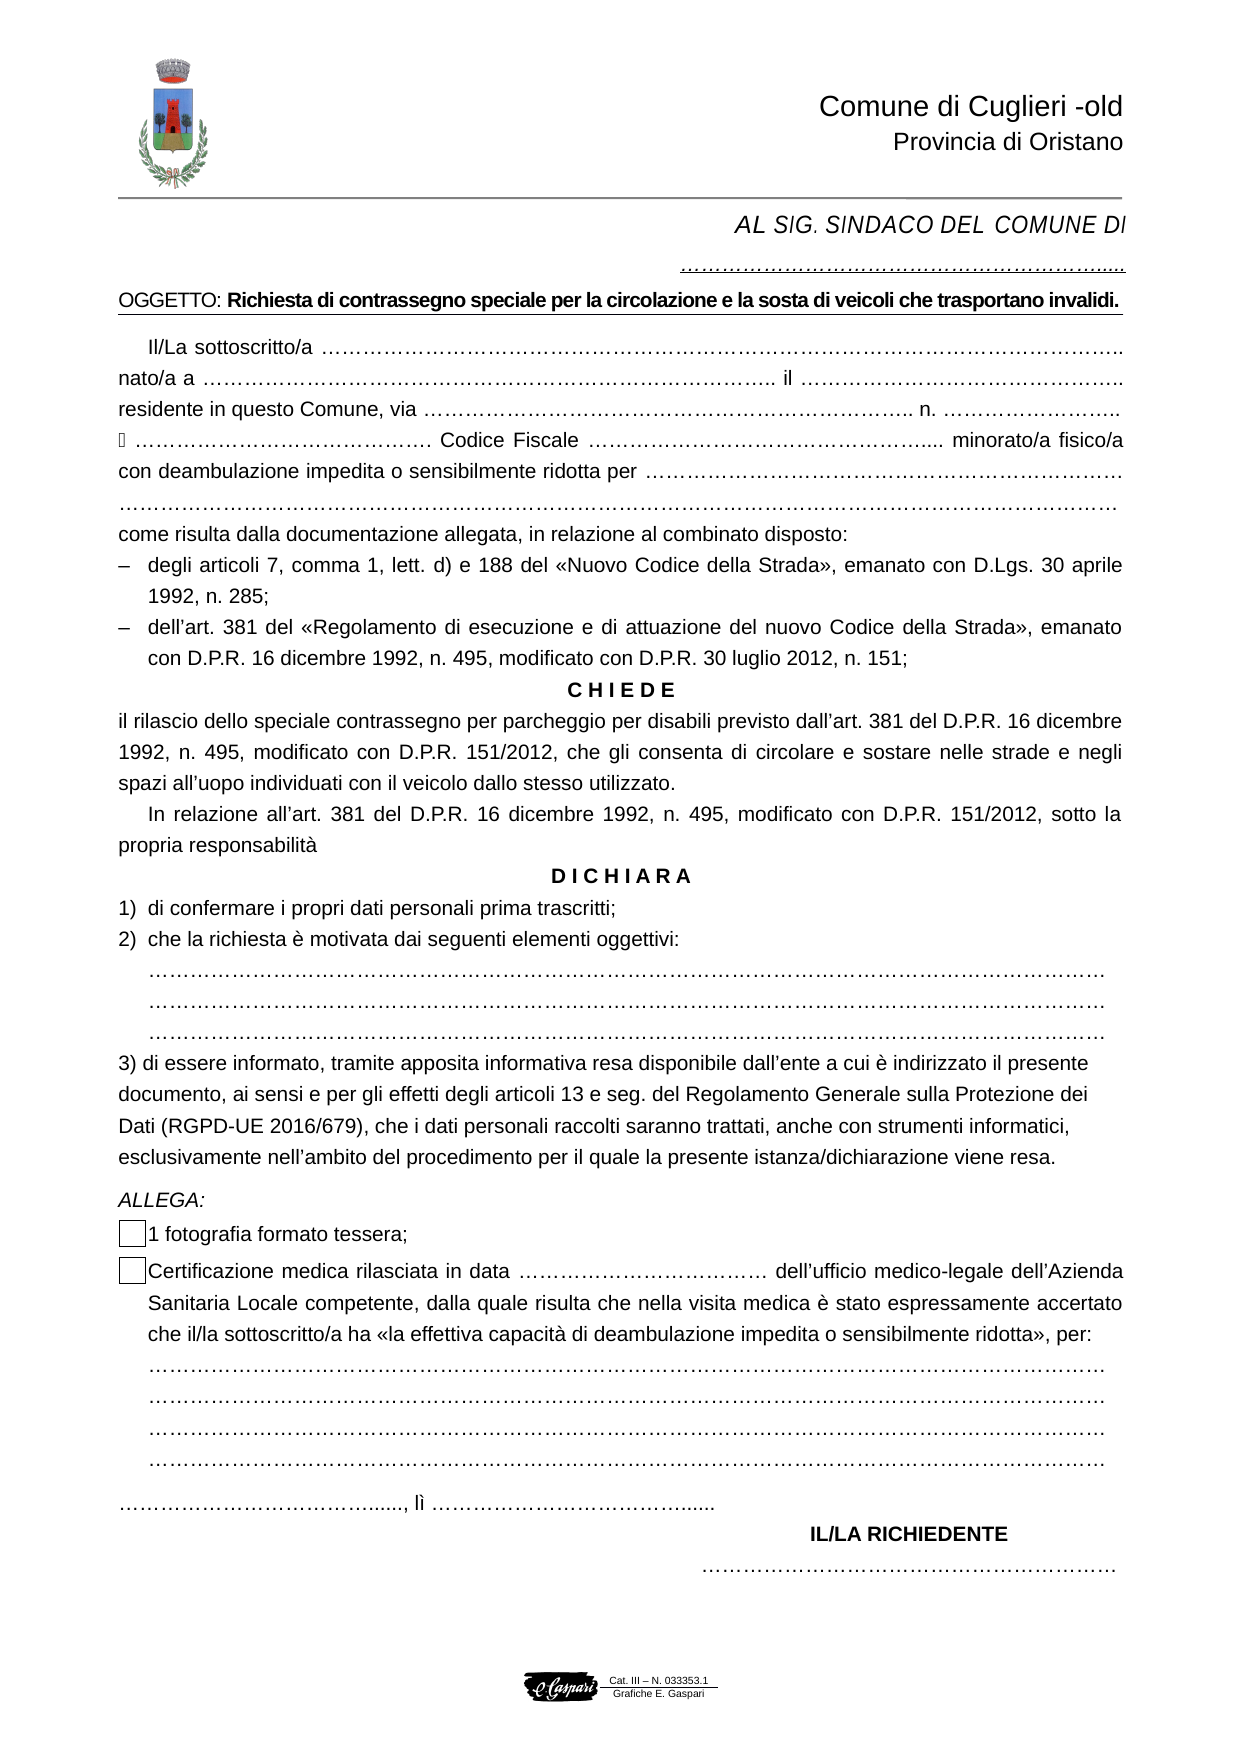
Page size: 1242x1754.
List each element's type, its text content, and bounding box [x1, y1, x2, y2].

text ………………………………………………………………………………………………………………………… [148, 1020, 1123, 1044]
text D I C H I A R A [118, 864, 1123, 888]
text 2) che la richiesta è motivata dai seguenti elementi oggettivi: [118, 927, 1123, 951]
text Certificazione medica rilasciata in data ……………………………… dell’ufficio medico-legale dell’Azienda Sanitaria Locale competente, dalla quale risulta che nella visita medica è stato espressamente accertato che il/la sottoscritto/a ha «la effettiva capacità di deambulazione impedita o sensibilmente ridotta», per: [118, 1256, 1123, 1346]
text Provincia di Oristano [224, 127, 1123, 156]
text 1) di confermare i propri dati personali prima trascritti; [118, 895, 1123, 919]
text IL/LA RICHIEDENTE [694, 1521, 1123, 1545]
text Comune di Cuglieri -old [224, 89, 1123, 122]
text come risulta dalla documentazione allegata, in relazione al combinato disposto: [118, 522, 1123, 546]
text ………………………………………………………………………………………………………………………… [148, 958, 1123, 982]
text In relazione all’art. 381 del D.P.R. 16 dicembre 1992, n. 495, modificato con D.P.R. 151/2012, sotto la propria responsabilità [118, 802, 1123, 857]
text ………………………………......, lì ………………………………...... [118, 1490, 1123, 1514]
text AL SIG. SINDACO DEL COMUNE DI [561, 210, 1126, 239]
text Il/La sottoscritto/a …………………………………………………………………………………………………….. nato/a a ……………………………………………………………………….. il ……………………………………….. residente in questo Comune, via …………………………………………………………….. n. …………………….. [118, 335, 1123, 421]
text  ……………………………………. Codice Fiscale ………………………………………….... minorato/a fisico/a con deambulazione impedita o sensibilmente ridotta per …………………………………………………………… ……………………………………………………………………………………………………………………………… [118, 428, 1123, 514]
text il rilascio dello speciale contrassegno per parcheggio per disabili previsto dall’art. 381 del D.P.R. 16 dicembre 1992, n. 495, modificato con D.P.R. 151/2012, che gli consenta di circolare e sostare nelle strade e negli spazi all’uopo individuati con il veicolo dallo stesso utilizzato. [118, 708, 1123, 795]
picture [122, 58, 224, 189]
text C H I E D E [118, 677, 1123, 701]
text – degli articoli 7, comma 1, lett. d) e 188 del «Nuovo Codice della Strada», emanato con D.Lgs. 30 aprile 1992, n. 285; [118, 553, 1123, 608]
text 3) di essere informato, tramite apposita informativa resa disponibile dall’ente a cui è indirizzato il presente documento, ai sensi e per gli effetti degli articoli 13 e seg. del Regolamento Generale sulla Protezione dei Dati (RGPD-UE 2016/679), che i dati personali raccolti saranno trattati, anche con strumenti informatici, esclusivamente nell’ambito del procedimento per il quale la presente istanza/dichiarazione viene resa. [118, 1051, 1123, 1168]
text ………………………………………………………………………………………………………………………… [148, 989, 1123, 1013]
text – dell’art. 381 del «Regolamento di esecuzione e di attuazione del nuovo Codice della Strada», emanato con D.P.R. 16 dicembre 1992, n. 495, modificato con D.P.R. 30 luglio 2012, n. 151; [118, 615, 1123, 670]
text ………………………………………………………………………………………………………………………… ………………………………………………………………………………………………………………………… ………………………………………………………………………………………………………………………… ………………………………………………………………………………………………………………………… [148, 1353, 1123, 1471]
text …………………………………………………… [694, 1553, 1123, 1577]
picture [523, 1671, 598, 1702]
text OGGETTO: Richiesta di contrassegno speciale per la circolazione e la sosta di veicoli che trasportano invalidi. [118, 288, 1123, 314]
text ……………………………………………………..... [602, 251, 1126, 275]
text 1 fotografia formato tessera; [118, 1219, 1123, 1247]
text ALLEGA: [118, 1188, 1123, 1212]
